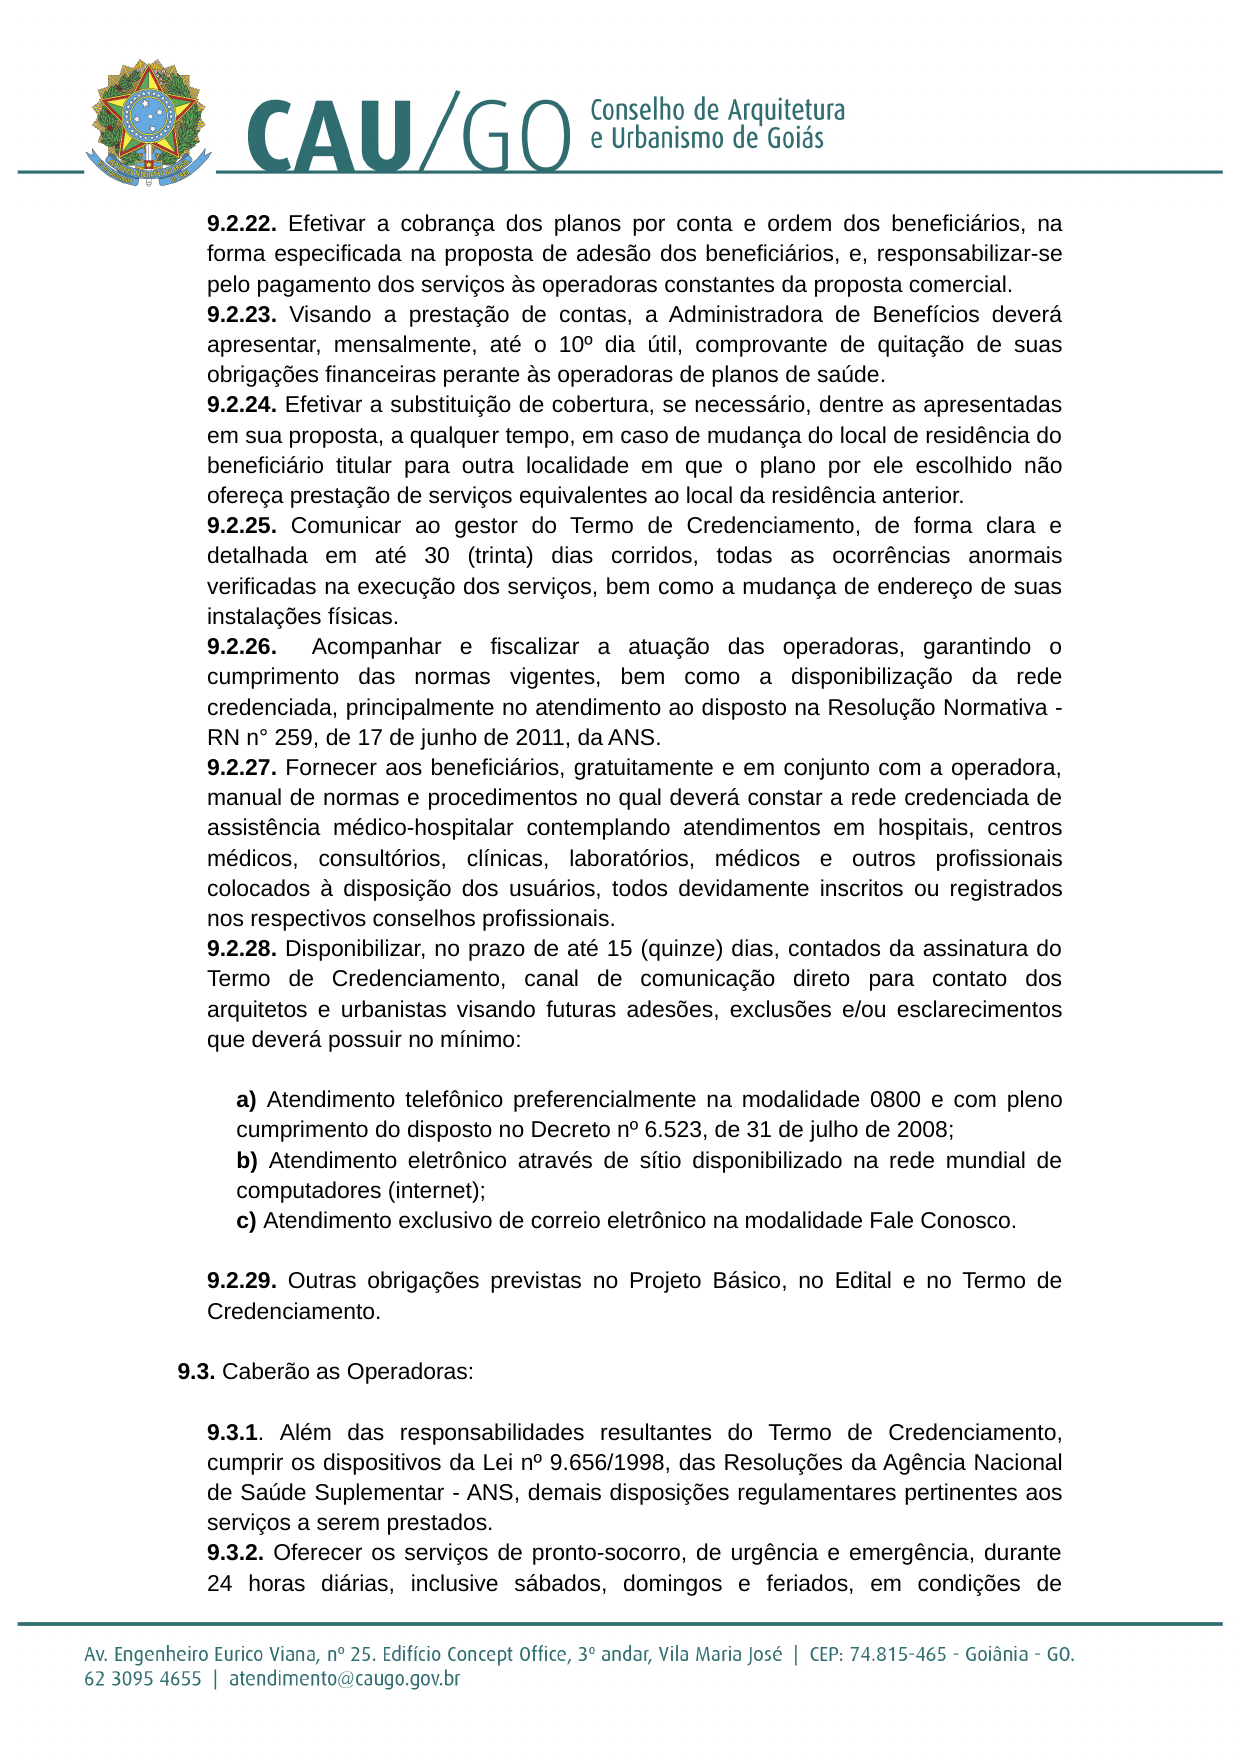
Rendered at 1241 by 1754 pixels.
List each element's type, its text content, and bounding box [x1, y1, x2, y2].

text 9.2.24. Efetivar a substituição de cobertura, se necessário, dentre as apresentadas em sua proposta, a qualquer tempo, em caso de mudança do local de residência do beneficiário titular para outra localidade em que o plano por ele escolhido não ofereça prestação de serviços equivalentes ao local da residência anterior. [207, 391, 1063, 508]
text 9.3. Caberão as Operadoras: [177, 1358, 1063, 1384]
text 9.2.25. Comunicar ao gestor do Termo de Credenciamento, de forma clara e detalhada em até 30 (trinta) dias corridos, todas as ocorrências anormais verificadas na execução dos serviços, bem como a mudança de endereço de suas instalações físicas. [207, 512, 1063, 629]
text b) Atendimento eletrônico através de sítio disponibilizado na rede mundial de computadores (internet); [236, 1147, 1063, 1203]
text 9.2.22. Efetivar a cobrança dos planos por conta e ordem dos beneficiários, na forma especificada na proposta de adesão dos beneficiários, e, responsabilizar-se pelo pagamento dos serviços às operadoras constantes da proposta comercial. [207, 207, 1063, 297]
text 9.2.29. Outras obrigações previstas no Projeto Básico, no Edital e no Termo de Credenciamento. [207, 1267, 1063, 1324]
text 9.2.26. Acompanhar e fiscalizar a atuação das operadoras, garantindo o cumprimento das normas vigentes, bem como a disponibilização da rede credenciada, principalmente no atendimento ao disposto na Resolução Normativa - RN n° 259, de 17 de junho de 2011, da ANS. [207, 633, 1063, 750]
text 9.2.27. Fornecer aos beneficiários, gratuitamente e em conjunto com a operadora, manual de normas e procedimentos no qual deverá constar a rede credenciada de assistência médico-hospitalar contemplando atendimentos em hospitais, centros médicos, consultórios, clínicas, laboratórios, médicos e outros profissionais colocados à disposição dos usuários, todos devidamente inscritos ou registrados nos respectivos conselhos profissionais. [207, 754, 1063, 931]
text 9.2.28. Disponibilizar, no prazo de até 15 (quinze) dias, contados da assinatura do Termo de Credenciamento, canal de comunicação direto para contato dos arquitetos e urbanistas visando futuras adesões, exclusões e/ou esclarecimentos que deverá possuir no mínimo: [207, 935, 1063, 1052]
text 9.3.2. Oferecer os serviços de pronto-socorro, de urgência e emergência, durante 24 horas diárias, inclusive sábados, domingos e feriados, em condições de [207, 1539, 1063, 1596]
text c) Atendimento exclusivo de correio eletrônico na modalidade Fale Conosco. [236, 1207, 1063, 1233]
text 9.2.23. Visando a prestação de contas, a Administradora de Benefícios deverá apresentar, mensalmente, até o 10º dia útil, comprovante de quitação de suas obrigações financeiras perante às operadoras de planos de saúde. [207, 301, 1063, 387]
text a) Atendimento telefônico preferencialmente na modalidade 0800 e com pleno cumprimento do disposto no Decreto nº 6.523, de 31 de julho de 2008; [236, 1086, 1063, 1143]
text 9.3.1. Além das responsabilidades resultantes do Termo de Credenciamento, cumprir os dispositivos da Lei nº 9.656/1998, das Resoluções da Agência Nacional de Saúde Suplementar - ANS, demais disposições regulamentares pertinentes aos serviços a serem prestados. [207, 1418, 1063, 1535]
